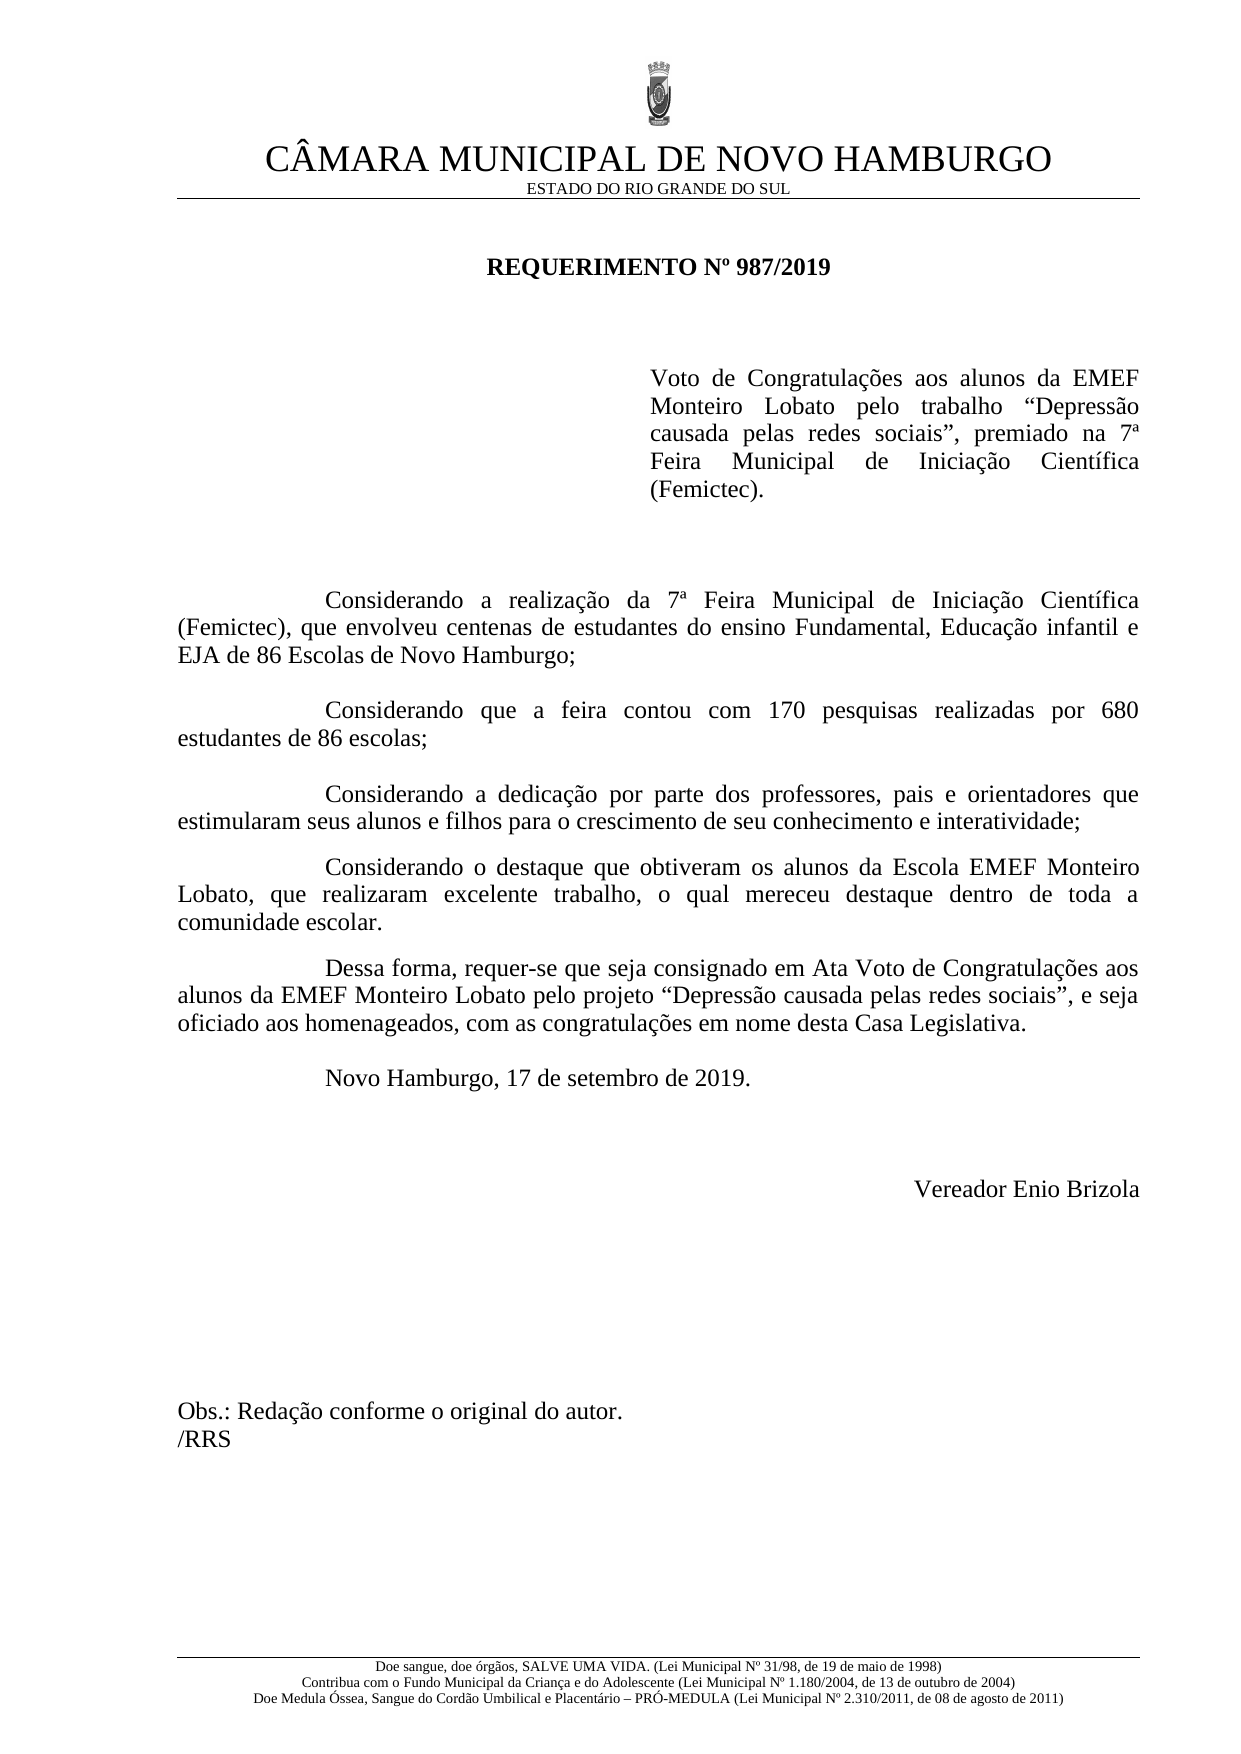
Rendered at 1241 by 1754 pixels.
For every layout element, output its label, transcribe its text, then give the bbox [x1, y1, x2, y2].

text Voto de Congratulações aos alunos da EMEF Monteiro Lobato pelo trabalho “Depressão causada pelas redes sociais”, premiado na 7ª Feira Municipal de Iniciação Científica (Femictec). [650, 364, 1140, 503]
list Novo Hamburgo, 17 de setembro de 2019. [177, 1064, 1140, 1092]
text REQUERIMENTO Nº 987/2019 [177, 253, 1140, 281]
text Dessa forma, requer-se que seja consignado em Ata Voto de Congratulações aos alunos da EMEF Monteiro Lobato pelo projeto “Depressão causada pelas redes sociais”, e seja oficiado aos homenageados, com as congratulações em nome desta Casa Legislativa. [177, 954, 1140, 1037]
text Considerando a dedicação por parte dos professores, pais e orientadores que estimularam seus alunos e filhos para o crescimento de seu conhecimento e interatividade; [177, 780, 1140, 835]
text Considerando que a feira contou com 170 pesquisas realizadas por 680 estudantes de 86 escolas; [177, 697, 1140, 752]
text Obs.: Redação conforme o original do autor. [177, 1397, 1140, 1425]
text Considerando a realização da 7ª Feira Municipal de Iniciação Científica (Femictec), que envolveu centenas de estudantes do ensino Fundamental, Educação infantil e EJA de 86 Escolas de Novo Hamburgo; [177, 586, 1140, 669]
text /RRS [177, 1425, 1140, 1452]
text Vereador Enio Brizola [177, 1175, 1140, 1203]
text Considerando o destaque que obtiveram os alunos da Escola EMEF Monteiro Lobato, que realizaram excelente trabalho, o qual mereceu destaque dentro de toda a comunidade escolar. [177, 853, 1140, 936]
